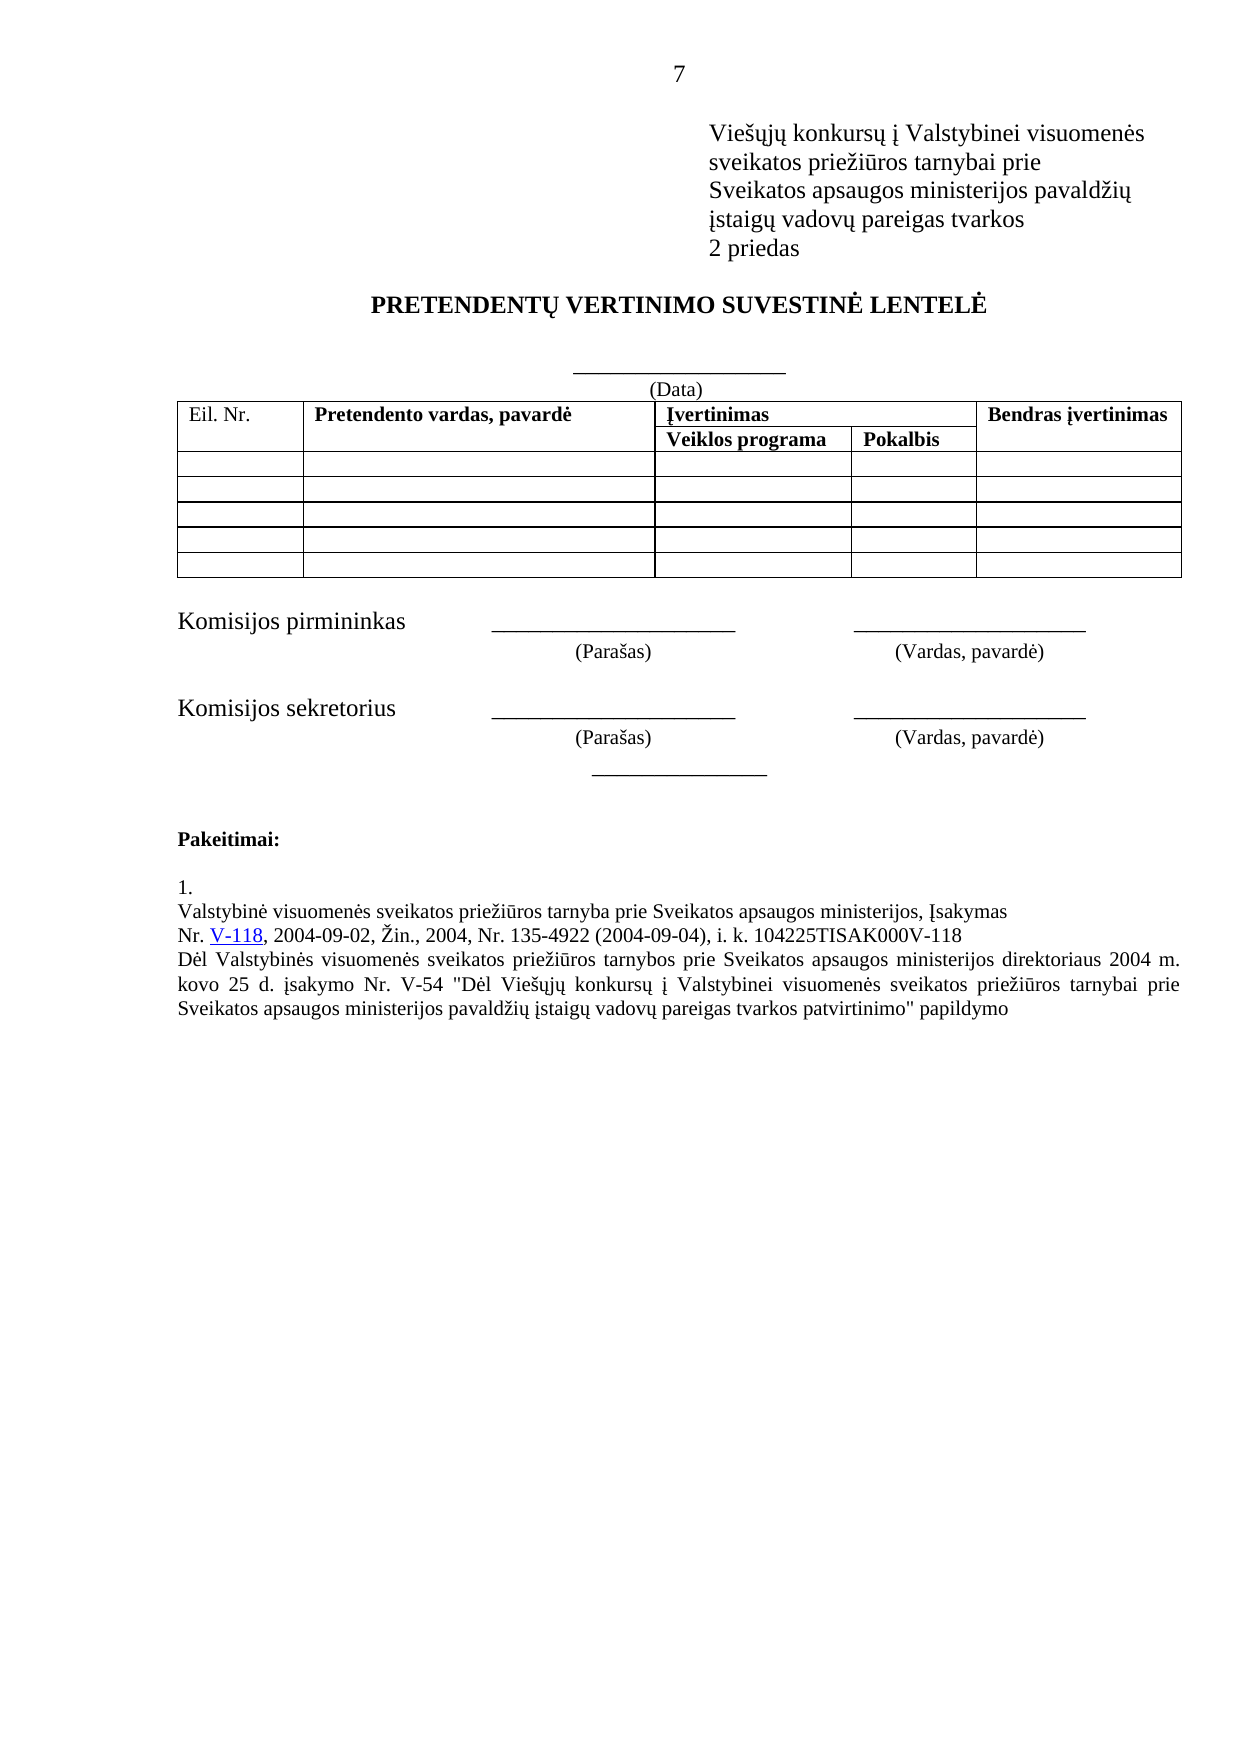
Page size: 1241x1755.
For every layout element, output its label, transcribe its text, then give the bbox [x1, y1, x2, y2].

text Komisijos sekretorius [177, 693, 1181, 721]
text 2 priedas [177, 233, 1181, 262]
table_cell [852, 528, 976, 552]
table_cell [656, 553, 851, 577]
text įstaigų vadovų pareigas tvarkos [177, 204, 1181, 233]
table_cell [852, 477, 976, 501]
table_cell [852, 452, 976, 476]
table_cell [977, 553, 1181, 577]
text (Data) [177, 377, 1181, 401]
table_cell [852, 553, 976, 577]
text Dėl Valstybinės visuomenės sveikatos priežiūros tarnybos prie Sveikatos apsaugos ministerijos direktoriaus 2004 m. kovo 25 d. įsakymo Nr. V-54 "Dėl Viešųjų konkursų į Valstybinei visuomenės sveikatos priežiūros tarnybai prie Sveikatos apsaugos ministerijos pavaldžių įstaigų vadovų pareigas tvarkos patvirtinimo" papildymo [177, 947, 1181, 1019]
table_cell [178, 553, 303, 577]
table_cell [656, 452, 851, 476]
table_cell [656, 477, 851, 501]
table_header Pretendento vardas, pavardė [304, 402, 654, 451]
text (Parašas) (Vardas, pavardė) [177, 721, 1181, 750]
table_cell [178, 452, 303, 476]
text 1. [177, 875, 1181, 899]
text Komisijos pirmininkas [177, 606, 1181, 635]
text Valstybinė visuomenės sveikatos priežiūros tarnyba prie Sveikatos apsaugos ministerijos, Įsakymas [177, 899, 1181, 923]
text Viešųjų konkursų į Valstybinei visuomenės [709, 118, 1181, 147]
table_cell Pokalbis [852, 427, 976, 451]
text Pakeitimai: [177, 827, 1181, 851]
text (Parašas) (Vardas, pavardė) [177, 635, 1181, 664]
table_cell Veiklos programa [656, 427, 851, 451]
text _________________ [177, 348, 1181, 377]
text sveikatos priežiūros tarnybai prie [177, 147, 1181, 176]
table_cell [977, 528, 1181, 552]
table_header Eil. Nr. [178, 402, 303, 451]
text Nr. V-118, 2004-09-02, Žin., 2004, Nr. 135-4922 (2004-09-04), i. k. 104225TISAK000V-118 [177, 923, 1181, 947]
table_header Bendras įvertinimas [977, 402, 1181, 451]
table_cell [656, 528, 851, 552]
table_cell [178, 477, 303, 501]
table_cell [977, 503, 1181, 526]
table_cell [304, 553, 654, 577]
table_cell [852, 503, 976, 526]
table_cell [304, 477, 654, 501]
table_cell [977, 452, 1181, 476]
text Sveikatos apsaugos ministerijos pavaldžių [177, 176, 1181, 204]
table_cell [304, 528, 654, 552]
table_cell [656, 503, 851, 526]
table_cell [178, 503, 303, 526]
table_cell [304, 452, 654, 476]
text ______________ [177, 750, 1181, 779]
table_cell [977, 477, 1181, 501]
table_cell [178, 528, 303, 552]
table_header Įvertinimas [656, 402, 976, 426]
table_cell [304, 503, 654, 526]
text PRETENDENTŲ VERTINIMO SUVESTINĖ LENTELĖ [177, 291, 1181, 319]
